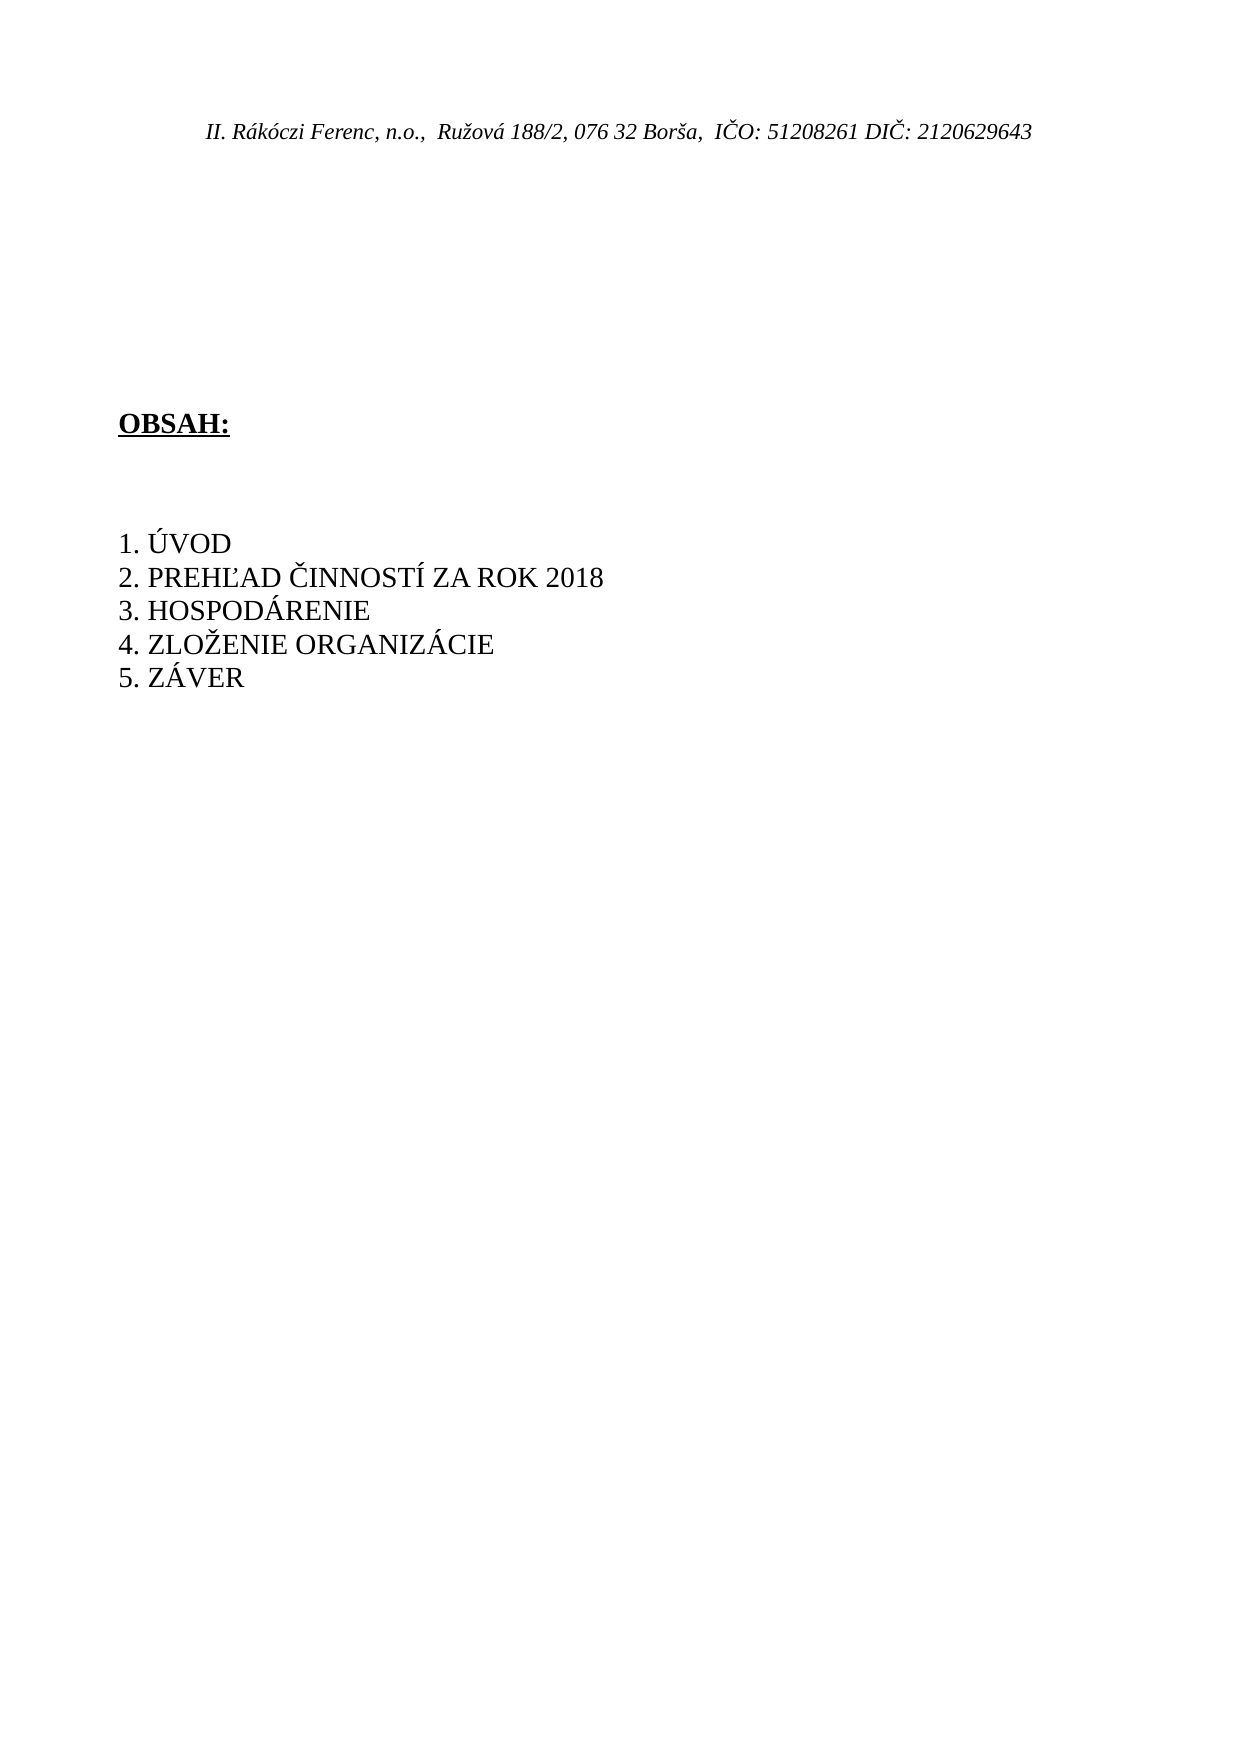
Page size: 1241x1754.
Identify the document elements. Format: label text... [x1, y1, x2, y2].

text OBSAH: [118, 406, 1122, 440]
text 4. ZLOŽENIE ORGANIZÁCIE [118, 627, 1122, 660]
text 3. HOSPODÁRENIE [118, 593, 1122, 627]
text 2. PREHĽAD ČINNOSTÍ ZA ROK 2018 [118, 560, 1122, 593]
text 1. ÚVOD [118, 526, 1122, 560]
text 5. ZÁVER [118, 660, 1122, 694]
